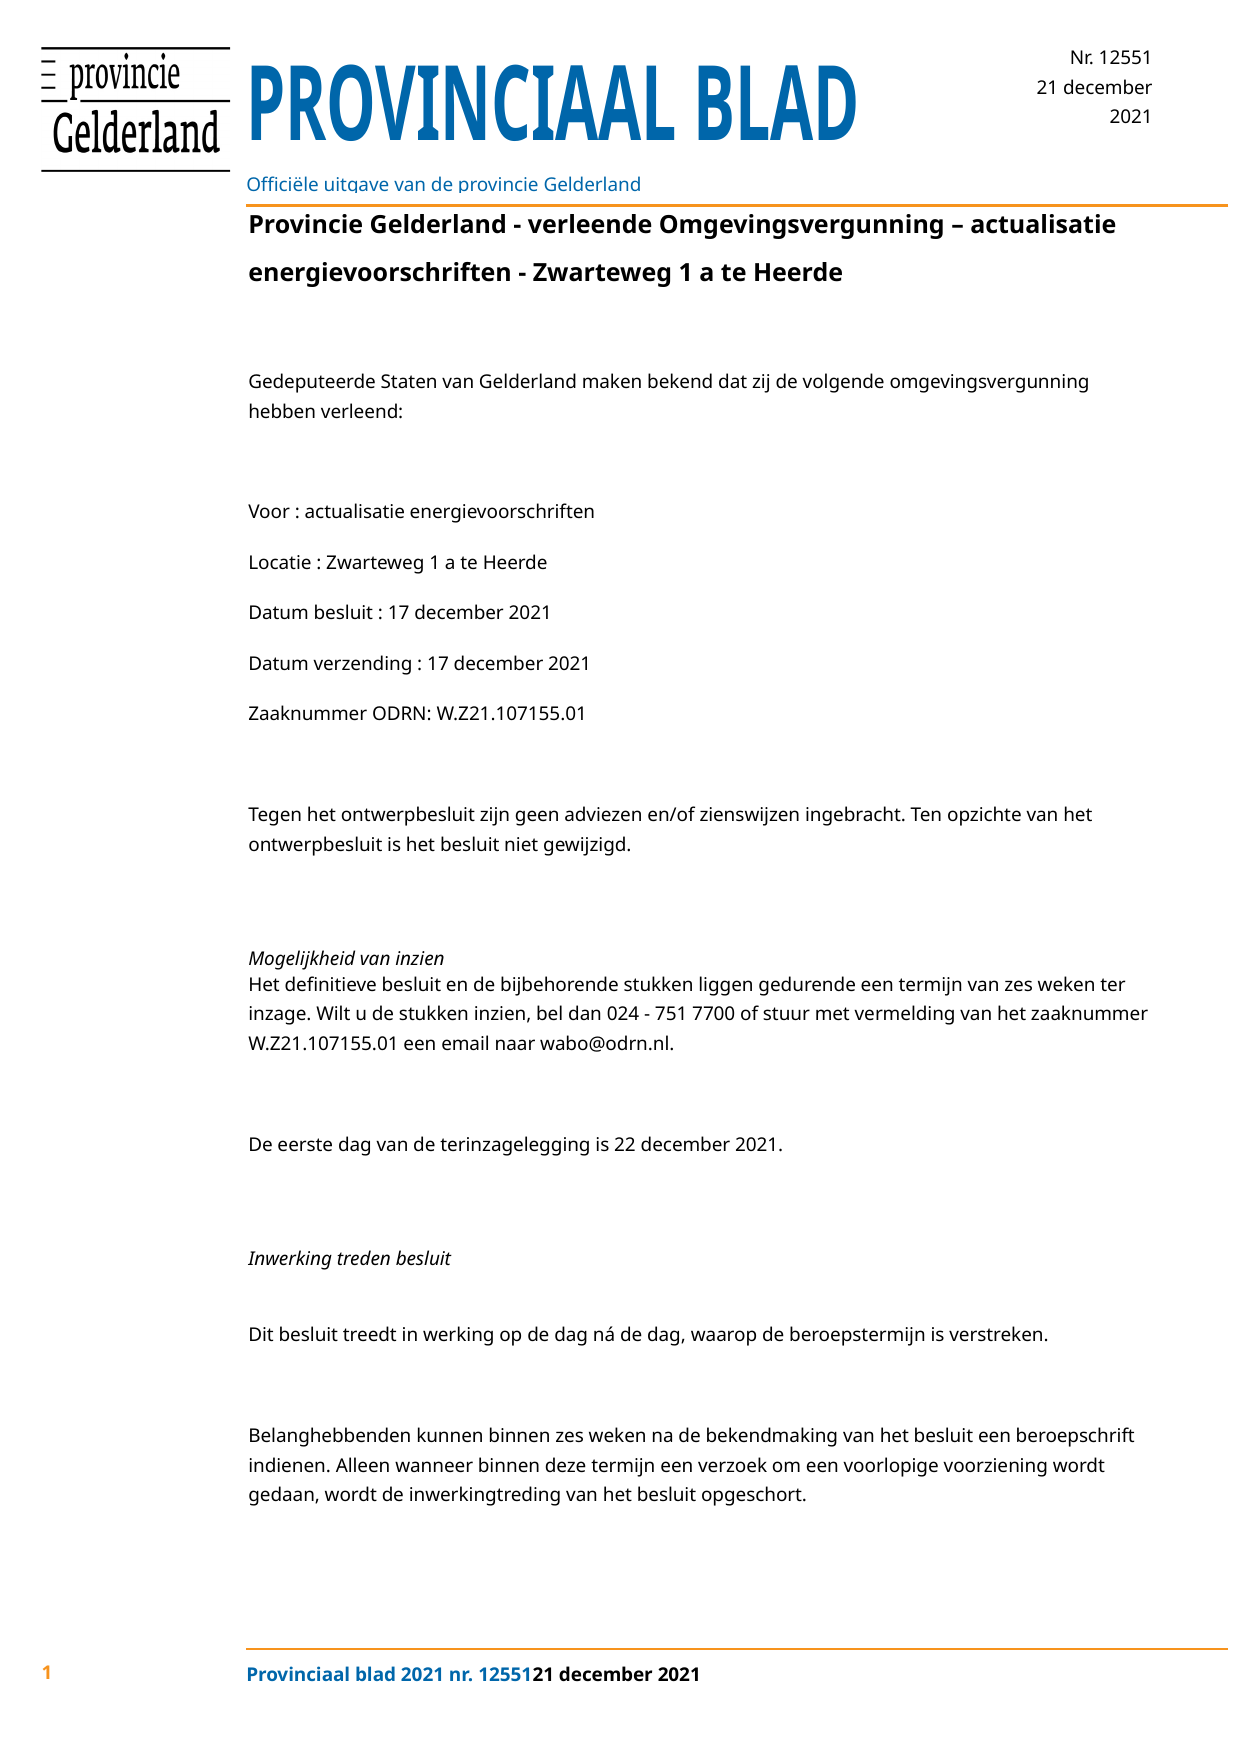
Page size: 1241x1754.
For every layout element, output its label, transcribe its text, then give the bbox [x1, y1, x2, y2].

text Dit besluit treedt in werking op de dag ná de dag, waarop de beroepstermijn is verstreken. [248, 1321, 1152, 1347]
text De eerste dag van de terinzagelegging is 22 december 2021. [248, 1131, 1152, 1157]
text Datum besluit : 17 december 2021 [248, 599, 1152, 625]
text Zaaknummer ODRN: W.Z21.107155.01 [248, 700, 1152, 726]
text Het definitieve besluit en de bijbehorende stukken liggen gedurende een termijn van zes weken ter inzage. Wilt u de stukken inzien, bel dan 024 - 751 7700 of stuur met vermelding van het zaaknummer W.Z21.107155.01 een email naar wabo@odrn.nl. [248, 971, 1152, 1056]
text Locatie : Zwarteweg 1 a te Heerde [248, 549, 1152, 575]
text Voor : actualisatie energievoorschriften [248, 499, 1152, 524]
picture [41, 47, 231, 172]
text Tegen het ontwerpbesluit zijn geen adviezen en/of zienswijzen ingebracht. Ten opzichte van het ontwerpbesluit is het besluit niet gewijzigd. [248, 801, 1152, 857]
text Inwerking treden besluit [248, 1245, 1152, 1271]
text Provincie Gelderland - verleende Omgevingsvergunning – actualisatie energievoorschriften - Zwarteweg 1 a te Heerde [248, 207, 1152, 288]
text Datum verzending : 17 december 2021 [248, 650, 1152, 676]
text Belanghebbenden kunnen binnen zes weken na de bekendmaking van het besluit een beroepschrift indienen. Alleen wanneer binnen deze termijn een verzoek om een voorlopige voorziening wordt gedaan, wordt de inwerkingtreding van het besluit opgeschort. [248, 1422, 1152, 1507]
text Mogelijkheid van inzien [248, 945, 1152, 971]
text Gedeputeerde Staten van Gelderland maken bekend dat zij de volgende omgevingsvergunning hebben verleend: [248, 368, 1152, 424]
